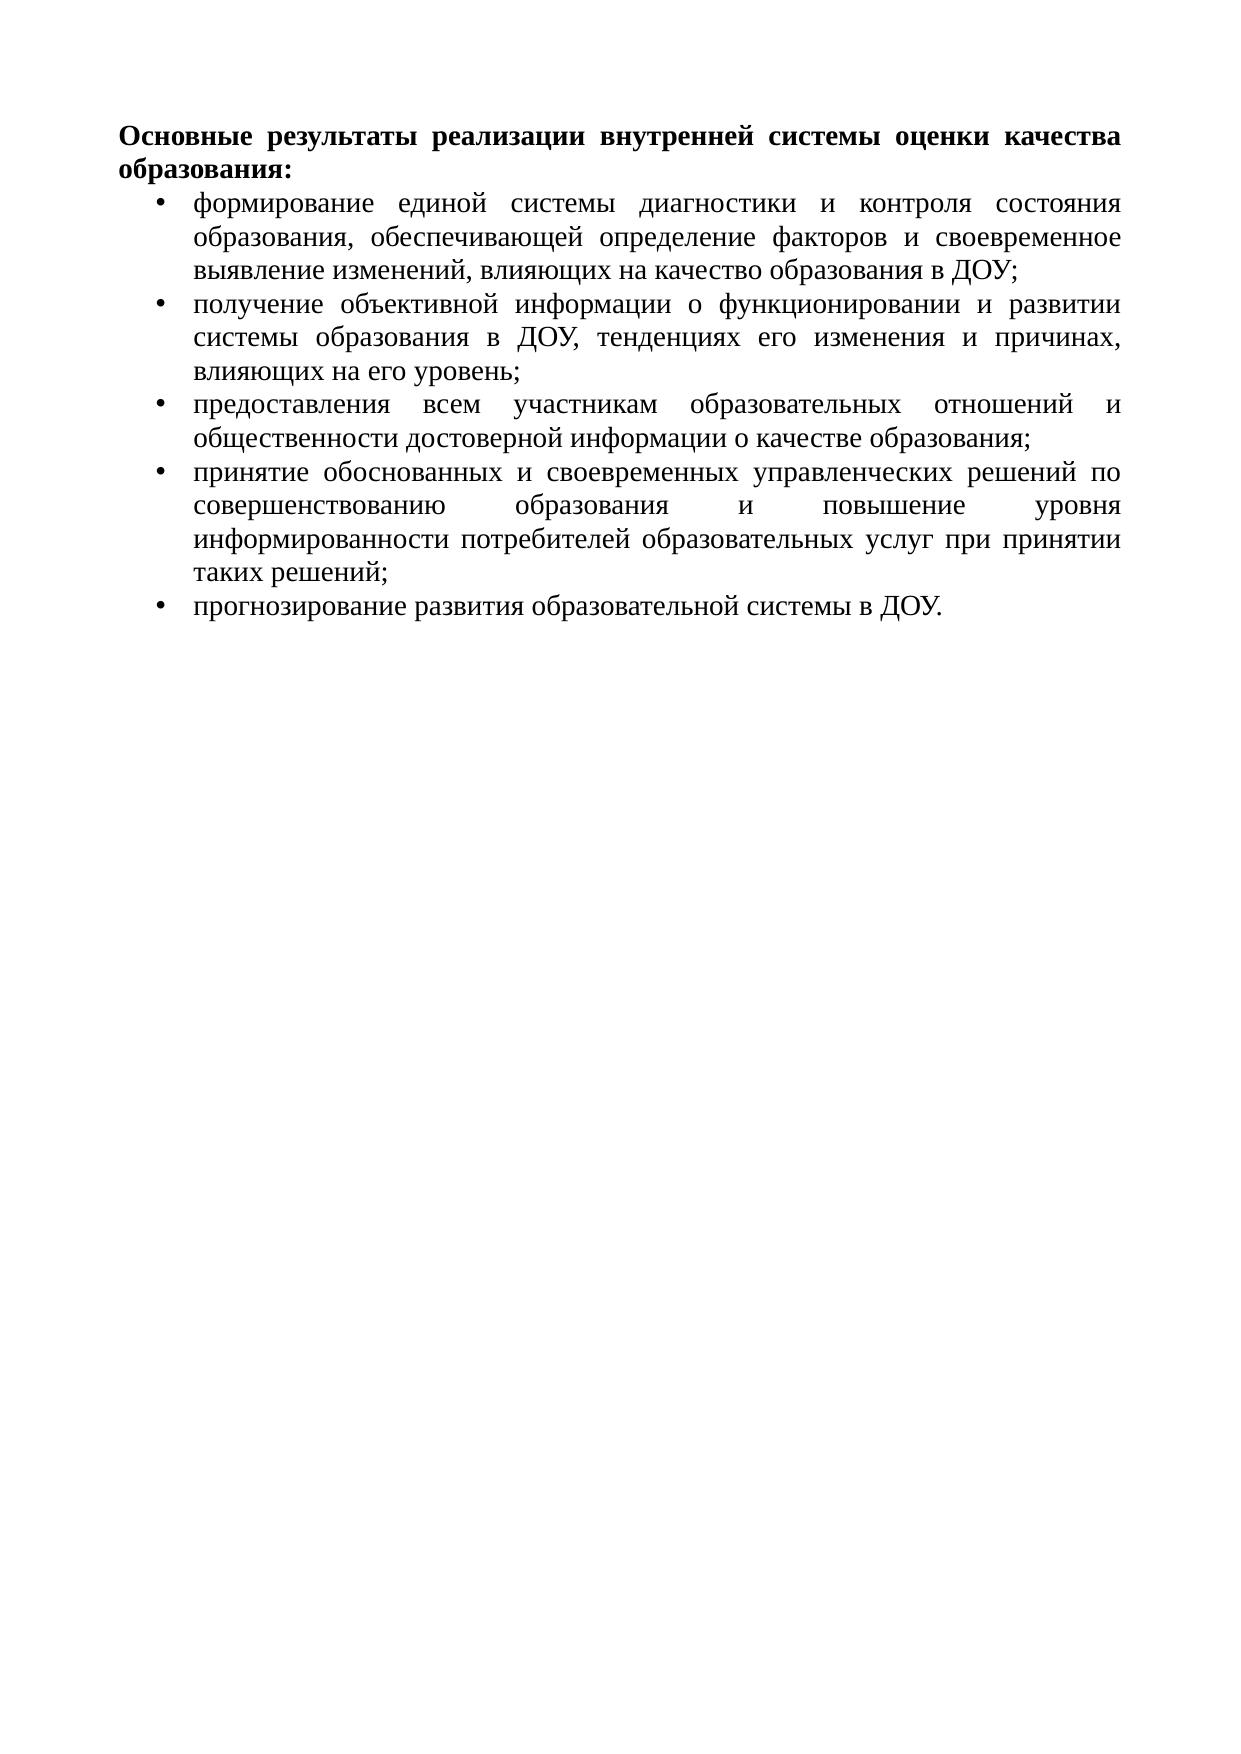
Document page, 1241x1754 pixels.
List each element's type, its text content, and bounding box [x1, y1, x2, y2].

list предоставления всем участникам образовательных отношений и общественности достоверной информации о качестве образования; [156, 387, 1122, 454]
list прогнозирование развития образовательной системы в ДОУ. [156, 588, 1122, 622]
list формирование единой системы диагностики и контроля состояния образования, обеспечивающей определение факторов и своевременное выявление изменений, влияющих на качество образования в ДОУ; [156, 185, 1122, 286]
text Основные результаты реализации внутренней системы оценки качества образования: [118, 118, 1122, 185]
list получение объективной информации о функционировании и развитии системы образования в ДОУ, тенденциях его изменения и причинах, влияющих на его уровень; [156, 286, 1122, 387]
list принятие обоснованных и своевременных управленческих решений по совершенствованию образования и повышение уровня информированности потребителей образовательных услуг при принятии таких решений; [156, 454, 1122, 588]
